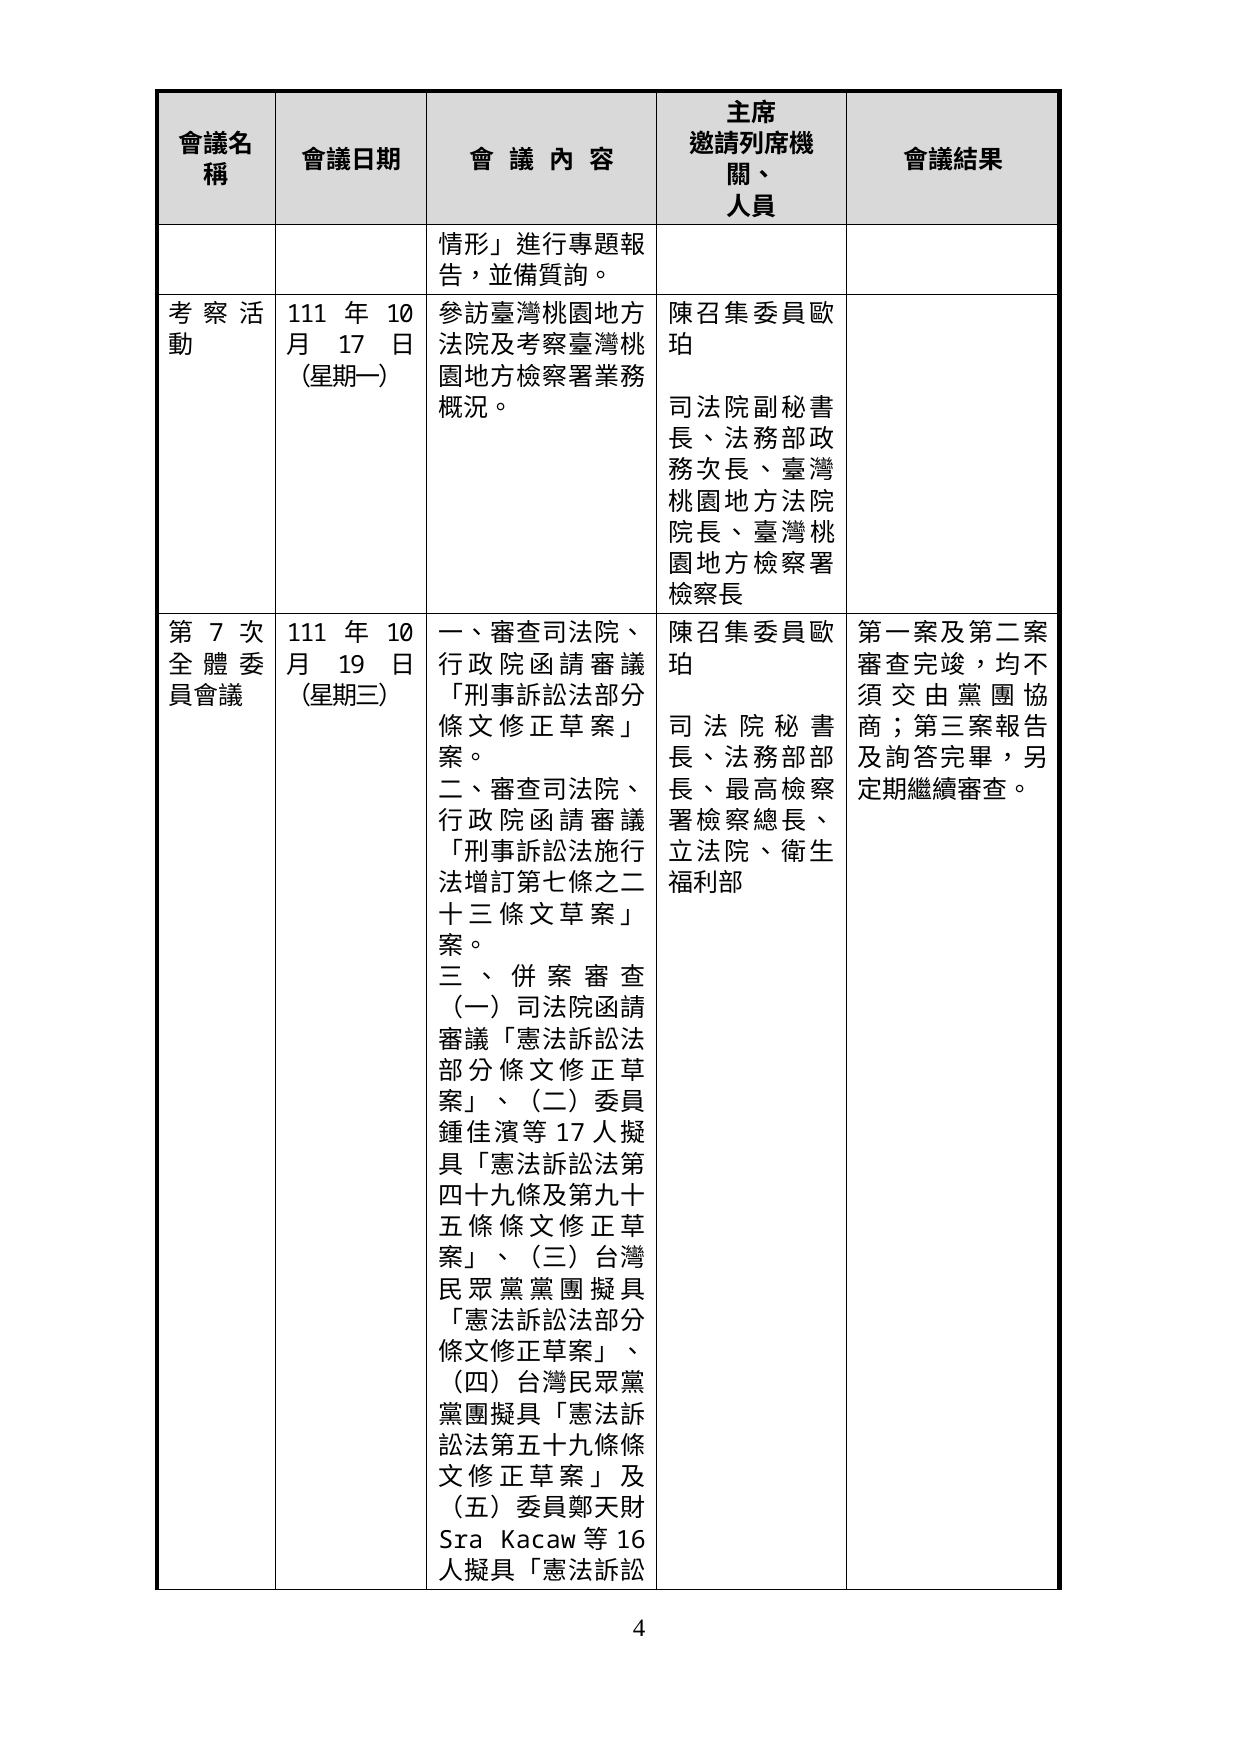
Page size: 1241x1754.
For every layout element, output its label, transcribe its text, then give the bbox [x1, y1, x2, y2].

table_cell 陳召集委員歐珀 司法院秘書長、法務部部長、最高檢察署檢察總長、立法院、衛生福利部 [657, 614, 846, 1588]
table_cell [657, 225, 846, 293]
table_cell 111年10月17日（星期一） [276, 295, 426, 613]
table_cell [159, 225, 275, 293]
table_cell 一、審查司法院、行政院函請審議「刑事訴訟法部分條文修正草案」案。 二、審查司法院、行政院函請審議「刑事訴訟法施行法增訂第七條之二十三條文草案」案。 三、併案審查（一）司法院函請審議「憲法訴訟法部分條文修正草案」、（二）委員鍾佳濱等17人擬具「憲法訴訟法第四十九條及第九十五條條文修正草案」、（三）台灣民眾黨黨團擬具「憲法訴訟法部分條文修正草案」、（四）台灣民眾黨黨團擬具「憲法訴訟法第五十九條條文修正草案」及（五）委員鄭天財Sra Kacaw等16人擬具「憲法訴訟 [427, 614, 656, 1588]
table_cell 參訪臺灣桃園地方法院及考察臺灣桃園地方檢察署業務概況。 [427, 295, 656, 613]
table_cell 考察活動 [159, 295, 275, 613]
table_cell [847, 225, 1057, 293]
table_cell 第一案及第二案審查完竣，均不須交由黨團協商；第三案報告及詢答完畢，另定期繼續審查。 [847, 614, 1057, 1588]
table_cell 情形」進行專題報告，並備質詢。 [427, 225, 656, 293]
table_cell [276, 225, 426, 293]
table_header 會議日期 [276, 93, 426, 224]
table_header 主席 邀請列席機關、 人員 [657, 93, 846, 224]
table_cell [847, 295, 1057, 613]
table_header 會議結果 [847, 93, 1057, 224]
table_header 會議內容 [427, 93, 656, 224]
table_header 會議名稱 [159, 93, 275, 224]
table_cell 111年10月19日（星期三） [276, 614, 426, 1588]
table_cell 第7次全體委員會議 [159, 614, 275, 1588]
table_cell 陳召集委員歐珀 司法院副秘書長、法務部政務次長、臺灣桃園地方法院院長、臺灣桃園地方檢察署檢察長 [657, 295, 846, 613]
